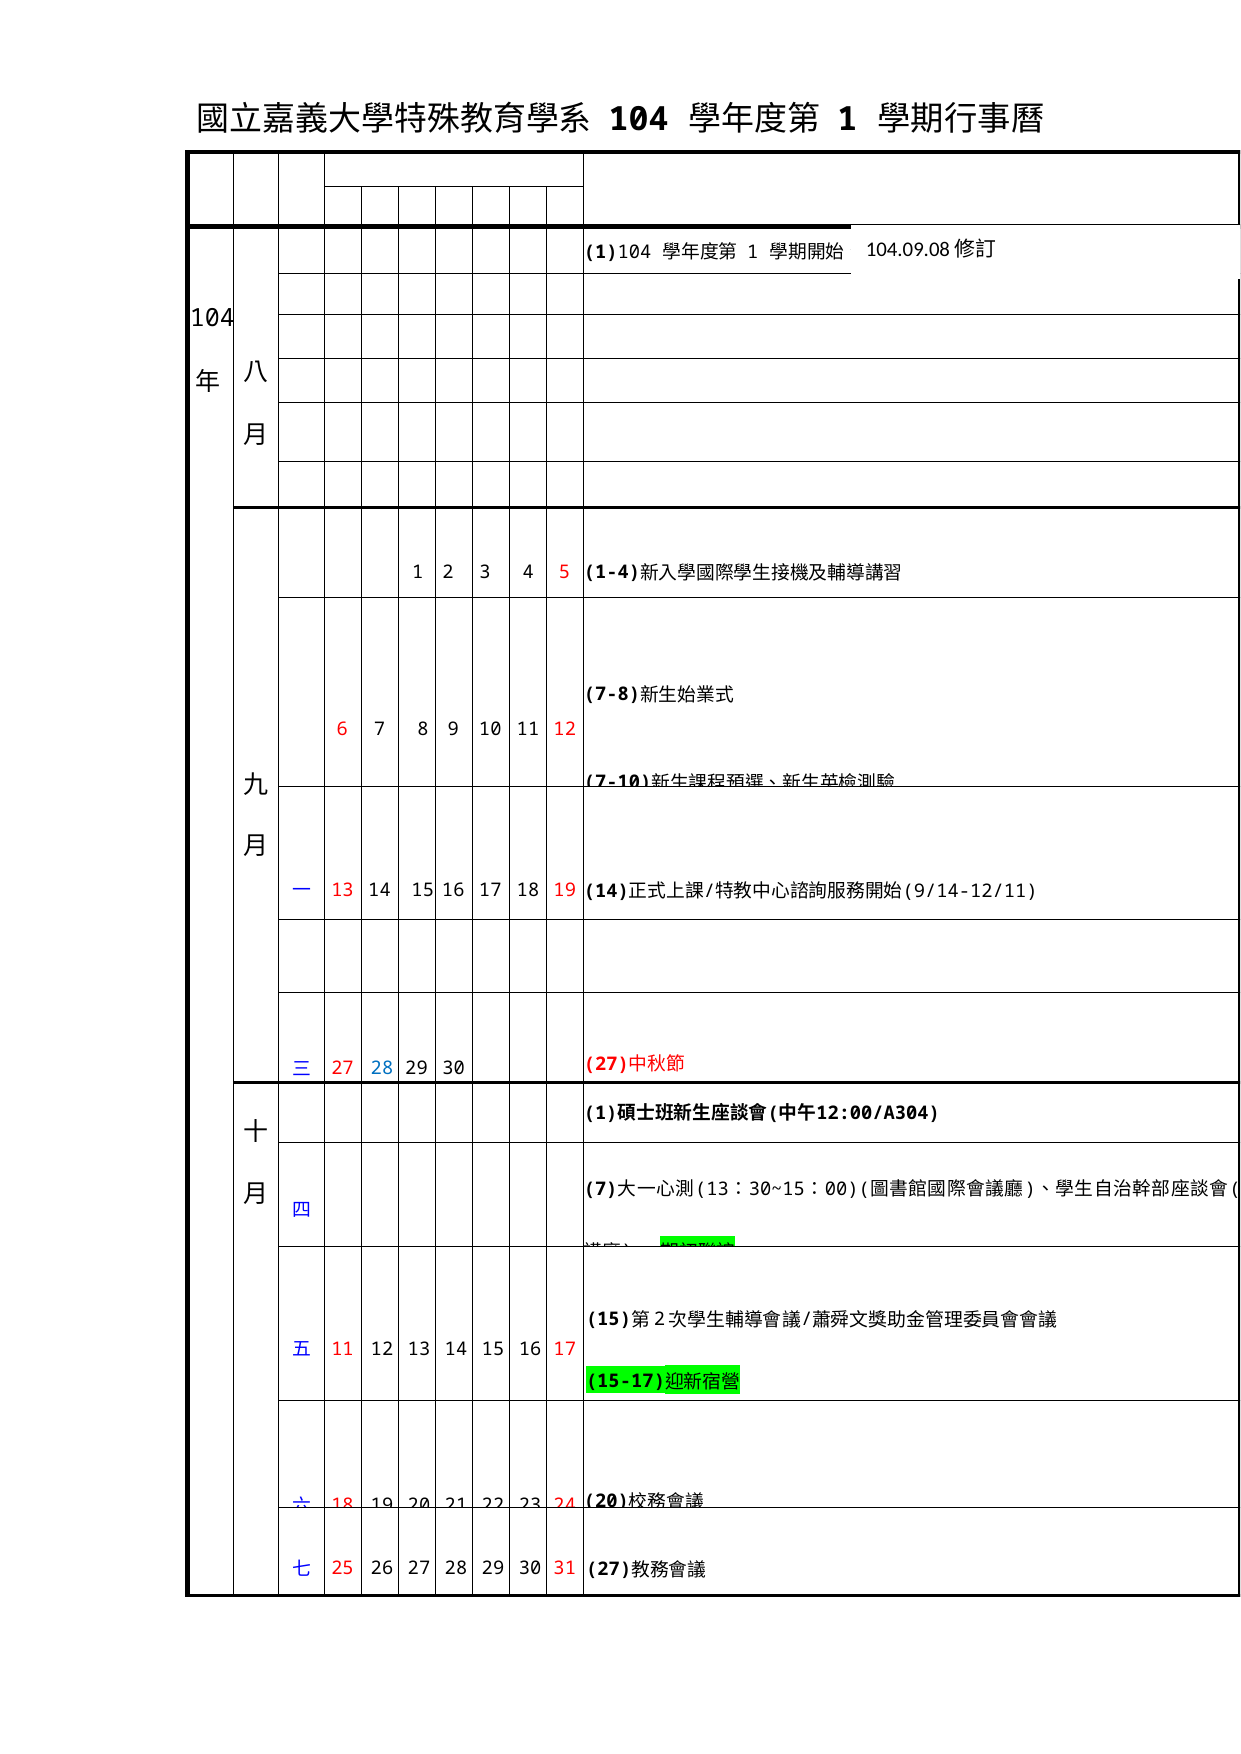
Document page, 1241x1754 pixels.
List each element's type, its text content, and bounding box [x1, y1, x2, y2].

table_cell 11 [510, 598, 546, 786]
table_cell 26 [547, 920, 583, 992]
table_cell 27 [473, 403, 509, 461]
table_cell 9 [436, 598, 472, 786]
table_cell 13 [473, 315, 509, 358]
table_cell 28 [436, 1508, 472, 1594]
table_cell 17 [362, 359, 398, 402]
table_cell 11 [325, 1247, 361, 1400]
table_cell 日 [325, 187, 361, 224]
table_cell 22 [473, 1401, 509, 1507]
table_cell (23)祖父母節 (25)新生就學貸款收件申請日 [584, 403, 1238, 461]
table_cell 26 [436, 403, 472, 461]
table_cell [279, 509, 324, 597]
table_cell [279, 1084, 324, 1142]
table_cell [279, 598, 324, 786]
table_cell 6 [325, 598, 361, 786]
table_cell 21 [362, 920, 398, 992]
table_cell 15 [473, 1247, 509, 1400]
table_cell [473, 462, 509, 506]
table_cell 15 [547, 315, 583, 358]
table_cell 31 [362, 462, 398, 506]
table_cell (7-8)新生始業式 (7-10)新生課程預選、新生英檢測驗 (8)行政會議 (8)新生訓練院系時間暨系學會經驗交流(AM10：00、A304) (11)第1次系所務會議 (11)公布新生課程篩選結果、註冊繳費截止日、教學研討暨學生輔導聯席會議、就學貸款收件截止日 [584, 598, 1238, 786]
table_cell 3 [473, 509, 509, 597]
table_cell 7 [436, 1143, 472, 1246]
table_cell [362, 509, 398, 597]
table_cell 104 年 [190, 229, 233, 1594]
table_cell 三 [436, 187, 472, 224]
table_cell 12 [547, 598, 583, 786]
table_header 週 次 [279, 154, 324, 224]
table_cell 27 [399, 1508, 435, 1594]
table_cell 4 [399, 274, 435, 314]
table_cell 8 [547, 274, 583, 314]
table_cell [510, 229, 546, 273]
table_cell 28 [510, 403, 546, 461]
table_cell 20 [399, 1401, 435, 1507]
table_cell [362, 229, 398, 273]
table_cell 6 [473, 274, 509, 314]
table_cell [279, 403, 324, 461]
table_cell (11)行政會議 [584, 315, 1238, 358]
table_cell [399, 1084, 435, 1142]
table_cell 14 [510, 315, 546, 358]
table_cell 3 [547, 1084, 583, 1142]
table_cell 五 [279, 1247, 324, 1400]
table_cell [279, 229, 324, 273]
table_cell 23 [325, 403, 361, 461]
table_cell 2 [510, 1084, 546, 1142]
table_cell (7)大一心測(13：30~15：00)(圖書館國際會議廳)、學生自治幹部座談會(大學館演講廳)、 期初聯誼 (8)第3次系所務會議/蕭舜文獎學金申請截止日 (9)國慶日補假 (10)國慶日 [584, 1143, 1238, 1246]
table_cell [436, 1084, 472, 1142]
table_cell 23 [510, 1401, 546, 1507]
table_cell 十 月 [234, 1084, 278, 1594]
table_cell (1)碩士班新生座談會(中午12:00/A304) [584, 1084, 1238, 1142]
table_header 星 期 [325, 154, 583, 186]
table_cell 14 [362, 787, 398, 919]
table_cell 10 [362, 315, 398, 358]
table_header 月 份 [234, 154, 278, 224]
table_cell 二 [399, 187, 435, 224]
table_cell 五 [510, 187, 546, 224]
table_cell 12 [362, 1247, 398, 1400]
table_cell 28 [362, 993, 398, 1081]
table_cell 16 [325, 359, 361, 402]
table_cell 1 [473, 1084, 509, 1142]
table_cell 24 [473, 920, 509, 992]
table_cell 14 [436, 1247, 472, 1400]
table_cell 4 [325, 1143, 361, 1246]
table_cell 15 [399, 787, 435, 919]
table_cell 5 [547, 509, 583, 597]
table_cell 18 [510, 787, 546, 919]
table_cell 17 [473, 787, 509, 919]
table_cell 5 [362, 1143, 398, 1246]
table_cell [436, 462, 472, 506]
table_cell 三 [279, 993, 324, 1081]
table_cell 20 [473, 359, 509, 402]
table_cell 6 [399, 1143, 435, 1246]
table_cell [325, 229, 361, 273]
table_cell [584, 462, 1238, 506]
table_header 年 [190, 154, 233, 224]
table_cell 1 [547, 229, 583, 273]
table_cell 21 [851, 225, 1240, 279]
table_cell 29 [547, 403, 583, 461]
table_cell (27)中秋節 (28)中秋節補假、教學意見信箱開始 (30)期初師生座談會(科學館I106教室) [584, 993, 1238, 1081]
table_cell [547, 462, 583, 506]
table_cell 24 [362, 403, 398, 461]
table_cell 一 [362, 187, 398, 224]
table_cell 25 [325, 1508, 361, 1594]
table_cell 30 [325, 462, 361, 506]
table_cell 2 [325, 274, 361, 314]
table_cell [279, 359, 324, 402]
table_cell 9 [325, 315, 361, 358]
table_cell 8 [473, 1143, 509, 1246]
table_cell 16 [510, 1247, 546, 1400]
table_cell 六 [547, 187, 583, 224]
table_cell 25 [510, 920, 546, 992]
table_cell 17 [547, 1247, 583, 1400]
table_cell [325, 509, 361, 597]
table_cell 30 [510, 1508, 546, 1594]
table_cell [436, 229, 472, 273]
table_cell 13 [325, 787, 361, 919]
table_cell [473, 993, 509, 1081]
table_cell 16 [436, 787, 472, 919]
table_cell [510, 993, 546, 1081]
table_cell 13 [399, 1247, 435, 1400]
table_cell 九 月 [234, 509, 278, 1081]
table_cell 四 [279, 1143, 324, 1246]
table_cell (15)第2次學生輔導會議/蕭舜文獎助金管理委員會會議 (15-17)迎新宿營 [584, 1247, 1238, 1400]
table_cell 11 [399, 315, 435, 358]
table_cell 四 [473, 187, 509, 224]
table_cell 23 [436, 920, 472, 992]
table_cell 一 [279, 787, 324, 919]
table_cell 30 [436, 993, 472, 1081]
table_cell 二 [279, 920, 324, 992]
table_cell [399, 462, 435, 506]
table_cell 1 [399, 509, 435, 597]
table_cell 19 [362, 1401, 398, 1507]
table_cell 七 [279, 1508, 324, 1594]
table_cell 29 [473, 1508, 509, 1594]
table_cell 18 [399, 359, 435, 402]
table_cell [279, 462, 324, 506]
table_cell 5 [436, 274, 472, 314]
table_cell [325, 1084, 361, 1142]
table_cell [547, 993, 583, 1081]
table_cell 12 [436, 315, 472, 358]
table_cell [473, 229, 509, 273]
table_cell [362, 1084, 398, 1142]
table_cell 21 [436, 1401, 472, 1507]
table_cell 25 [399, 403, 435, 461]
table_cell 9 [510, 1143, 546, 1246]
table_cell 2 [436, 509, 472, 597]
table_cell 4 [510, 509, 546, 597]
table_cell [584, 274, 1238, 314]
table_cell 八 月 [234, 229, 278, 506]
table_cell 20 [325, 920, 361, 992]
table_cell 21 [510, 359, 546, 402]
table_cell 24 [547, 1401, 583, 1507]
table_cell 19 [436, 359, 472, 402]
table_cell [279, 274, 324, 314]
table_cell 26 [362, 1508, 398, 1594]
table_cell [510, 462, 546, 506]
table_cell 8 [399, 598, 435, 786]
table_cell (17)舊生就學貸款收件開始日 [584, 359, 1238, 402]
table_cell (14)正式上課/特教中心諮詢服務開始(9/14-12/11) (14-15)登記選課 (16)公布課程篩選結果 (17)擴大院務會議(中午12:00 教育館103教室) (17-25)網路加退選 [584, 787, 1238, 919]
table_cell 六 [279, 1401, 324, 1507]
table_cell 31 [547, 1508, 583, 1594]
table_cell 10 [473, 598, 509, 786]
table_cell (27)教務會議 (28)院週會(大學館) [584, 1508, 1238, 1594]
table_cell 29 [399, 993, 435, 1081]
table_cell (24) 12:00特教中心期末檢討會議 (24)12:30第2次系所務會議、特教系2次學生輔導會議 (25)實習生返校座談(A304) [584, 920, 1238, 992]
table_cell 10 [547, 1143, 583, 1246]
table_cell 7 [510, 274, 546, 314]
table_cell 22 [547, 359, 583, 402]
table_cell 27 [325, 993, 361, 1081]
table_cell 7 [362, 598, 398, 786]
table_cell [279, 315, 324, 358]
table_cell (1-4)新入學國際學生接機及輔導講習 (5-6)新生進住宿舍 (6)大學部新生家長座談會(PM14：00、A304) [584, 509, 1238, 597]
table_cell 3 [362, 274, 398, 314]
table_cell 22 [399, 920, 435, 992]
table_cell (1)104 學年度第 1 學期開始、研究生學位考試申請開始 10 17 24 31 1 2 3 4 5 6 4 11 18 25 5 12 19 26 6 13 20 27 7 14 21 28 8 15 22 29 重 要 記 事 (1)103 學年度第 1 學期開始、研究生學位考試申請開始 [584, 229, 851, 273]
table_cell 19 [547, 787, 583, 919]
table_cell 18 [325, 1401, 361, 1507]
table_cell [399, 229, 435, 273]
table_cell (20)校務會議 (21)學生事務會議、傑出校友演講(國際會議廳) (23)實習生返校座談(A304)-特殊教育課程與教學 (24)系友回娘家(尋根) [584, 1401, 1238, 1507]
table_header 重 要 記 事 [584, 154, 1238, 224]
